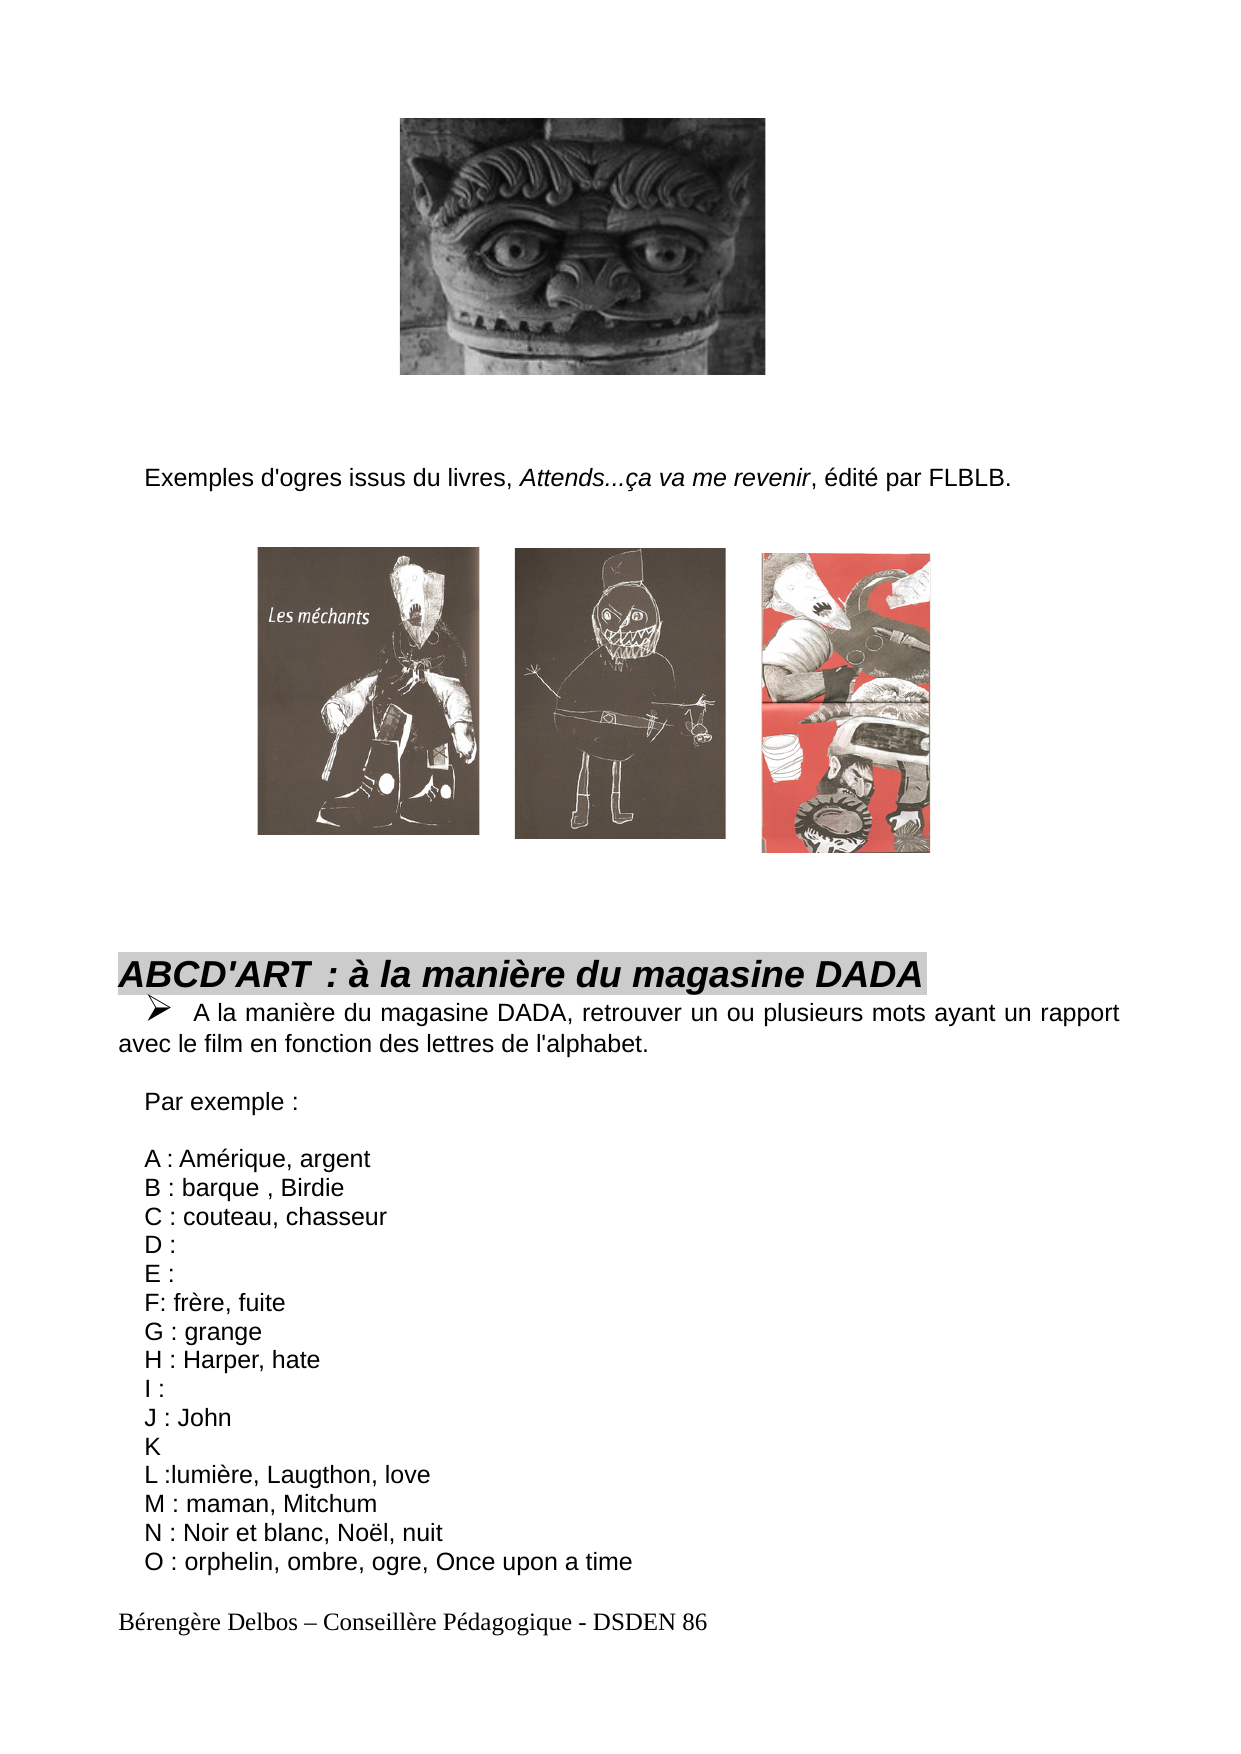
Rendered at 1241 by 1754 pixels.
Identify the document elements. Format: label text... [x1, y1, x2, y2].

text M : maman, Mitchum [118, 1489, 1122, 1518]
text I : [118, 1374, 1122, 1403]
picture [761, 553, 931, 853]
text K [118, 1432, 1122, 1460]
text A : Amérique, argent [118, 1144, 1122, 1173]
text Exemples d'ogres issus du livres, Attends...ça va me revenir, édité par FLBLB. [118, 463, 1122, 492]
text G : grange [118, 1317, 1122, 1345]
text D : [118, 1230, 1122, 1259]
text N : Noir et blanc, Noël, nuit [118, 1518, 1122, 1547]
list A la manière du magasine DADA, retrouver un ou plusieurs mots ayant un rapport avec le film en fonction des lettres de l'alphabet. [118, 995, 1122, 1058]
text J : John [118, 1403, 1122, 1432]
list ABCD'ART : à la manière du magasine DADA [118, 952, 1122, 995]
text O : orphelin, ombre, ogre, Once upon a time [118, 1547, 1122, 1575]
text B : barque , Birdie [118, 1173, 1122, 1202]
text F: frère, fuite [118, 1288, 1122, 1317]
text L :lumière, Laugthon, love [118, 1460, 1122, 1489]
picture [399, 118, 766, 375]
text E : [118, 1259, 1122, 1288]
text H : Harper, hate [118, 1345, 1122, 1374]
text C : couteau, chasseur [118, 1202, 1122, 1230]
picture [514, 548, 726, 839]
picture [257, 547, 480, 835]
text Par exemple : [118, 1087, 1122, 1115]
